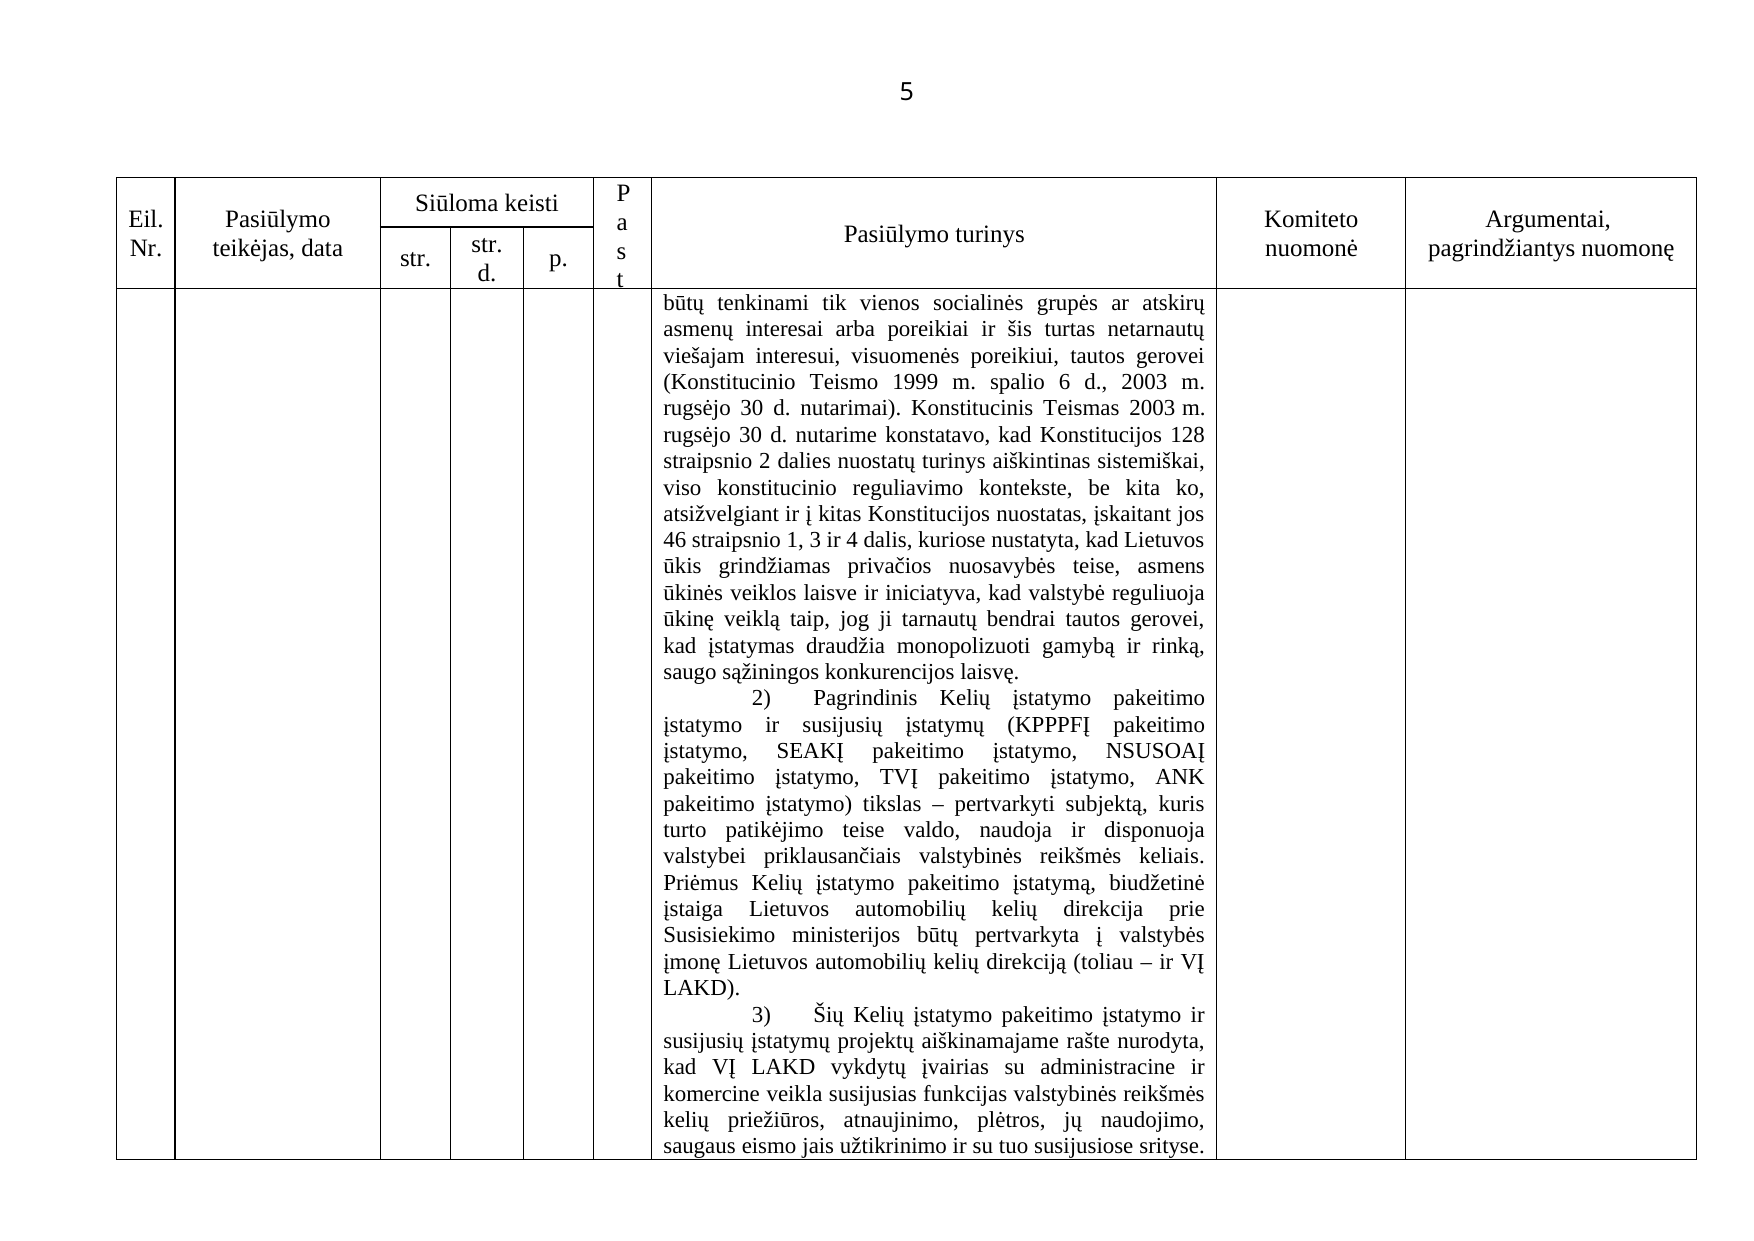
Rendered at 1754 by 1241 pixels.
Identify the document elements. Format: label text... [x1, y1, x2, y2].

table_cell [451, 289, 523, 1159]
table_header Pasiūlymo teikėjas, data [176, 178, 380, 288]
table_cell [524, 289, 593, 1159]
table_header Pasiūlymo turinys [652, 178, 1216, 288]
table_cell [381, 289, 450, 1159]
table_header Eil. Nr. [117, 178, 174, 288]
table_header Komiteto nuomonė [1217, 178, 1405, 288]
table_header Argumentai, pagrindžiantys nuomonę [1406, 178, 1696, 288]
table_header Siūloma keisti [381, 178, 593, 226]
table_cell [1217, 289, 1405, 1159]
table_cell [1406, 289, 1696, 1159]
table_header Pastabos [594, 178, 651, 288]
table_cell [594, 289, 651, 1159]
table_cell str. d. [451, 228, 523, 288]
table_cell [117, 289, 174, 1159]
table_cell būtų tenkinami tik vienos socialinės grupės ar atskirų asmenų interesai arba poreikiai ir šis turtas netarnautų viešajam interesui, visuomenės poreikiui, tautos gerovei (Konstitucinio Teismo 1999 m. spalio 6 d., 2003 m. rugsėjo 30 d. nutarimai). Konstitucinis Teismas 2003 m. rugsėjo 30 d. nutarime konstatavo, kad Konstitucijos 128 straipsnio 2 dalies nuostatų turinys aiškintinas sistemiškai, viso konstitucinio reguliavimo kontekste, be kita ko, atsižvelgiant ir į kitas Konstitucijos nuostatas, įskaitant jos 46 straipsnio 1, 3 ir 4 dalis, kuriose nustatyta, kad Lietuvos ūkis grindžiamas privačios nuosavybės teise, asmens ūkinės veiklos laisve ir iniciatyva, kad valstybė reguliuoja ūkinę veiklą taip, jog ji tarnautų bendrai tautos gerovei, kad įstatymas draudžia monopolizuoti gamybą ir rinką, saugo sąžiningos konkurencijos laisvę. 2) Pagrindinis Kelių įstatymo pakeitimo įstatymo ir susijusių įstatymų (KPPPFĮ pakeitimo įstatymo, SEAKĮ pakeitimo įstatymo, NSUSOAĮ pakeitimo įstatymo, TVĮ pakeitimo įstatymo, ANK pakeitimo įstatymo) tikslas – pertvarkyti subjektą, kuris turto patikėjimo teise valdo, naudoja ir disponuoja valstybei priklausančiais valstybinės reikšmės keliais. Priėmus Kelių įstatymo pakeitimo įstatymą, biudžetinė įstaiga Lietuvos automobilių kelių direkcija prie Susisiekimo ministerijos būtų pertvarkyta į valstybės įmonę Lietuvos automobilių kelių direkciją (toliau – ir VĮ LAKD). 3) Šių Kelių įstatymo pakeitimo įstatymo ir susijusių įstatymų projektų aiškinamajame rašte nurodyta, kad VĮ LAKD vykdytų įvairias su administracine ir komercine veikla susijusias funkcijas valstybinės reikšmės kelių priežiūros, atnaujinimo, plėtros, jų naudojimo, saugaus eismo jais užtikrinimo ir su tuo susijusiose srityse. [652, 289, 1216, 1159]
table_cell p. [524, 228, 593, 288]
table_cell [176, 289, 380, 1159]
table_cell str. [381, 228, 450, 288]
